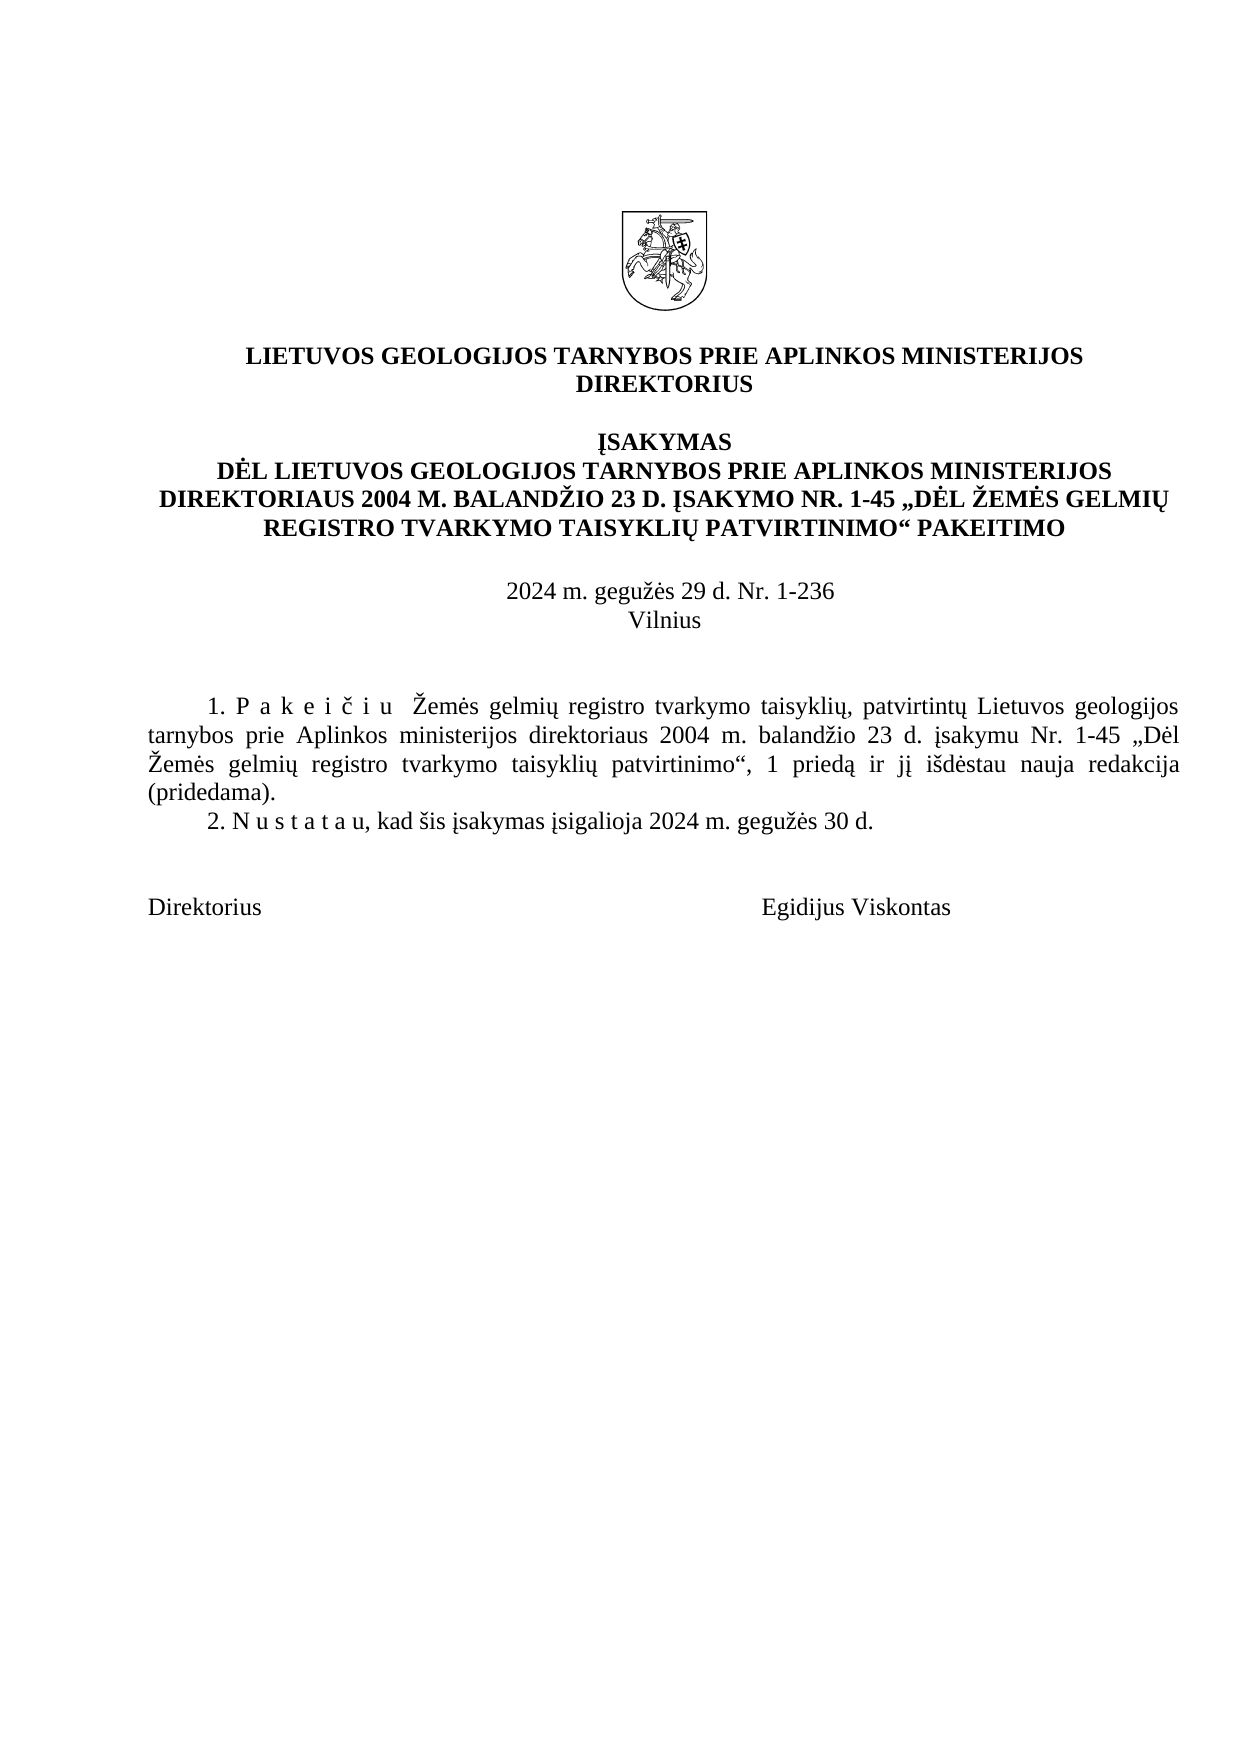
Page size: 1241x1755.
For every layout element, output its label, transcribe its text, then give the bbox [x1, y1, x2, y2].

text DIREKTORIUS [148, 369, 1181, 398]
text Vilnius [148, 605, 1181, 634]
text ĮSAKYMAS [148, 427, 1181, 456]
text 1. P a k e i č i u Žemės gelmių registro tvarkymo taisyklių, patvirtintų Lietuvos geologijos tarnybos prie Aplinkos ministerijos direktoriaus 2004 m. balandžio 23 d. įsakymu Nr. 1-45 „Dėl Žemės gelmių registro tvarkymo taisyklių patvirtinimo“, 1 priedą ir jį išdėstau nauja redakcija (pridedama). [148, 691, 1181, 806]
text LIETUVOS GEOLOGIJOS TARNYBOS PRIE APLINKOS MINISTERIJOS [148, 341, 1181, 369]
text Direktorius Egidijus Viskontas [148, 892, 1192, 921]
text DĖL LIETUVOS GEOLOGIJOS TARNYBOS PRIE APLINKOS MINISTERIJOS DIREKTORIAUS 2004 M. BALANDŽIO 23 D. ĮSAKYMO NR. 1-45 „DĖL ŽEMĖS GELMIŲ REGISTRO TVARKYMO TAISYKLIŲ PATVIRTINIMO“ PAKEITIMO [148, 456, 1181, 542]
text 2. Nustatau, kad šis įsakymas įsigalioja 2024 m. gegužės 30 d. [148, 806, 1181, 835]
text 2024 m. gegužės 29 d. Nr. 1-236 [159, 576, 1181, 605]
